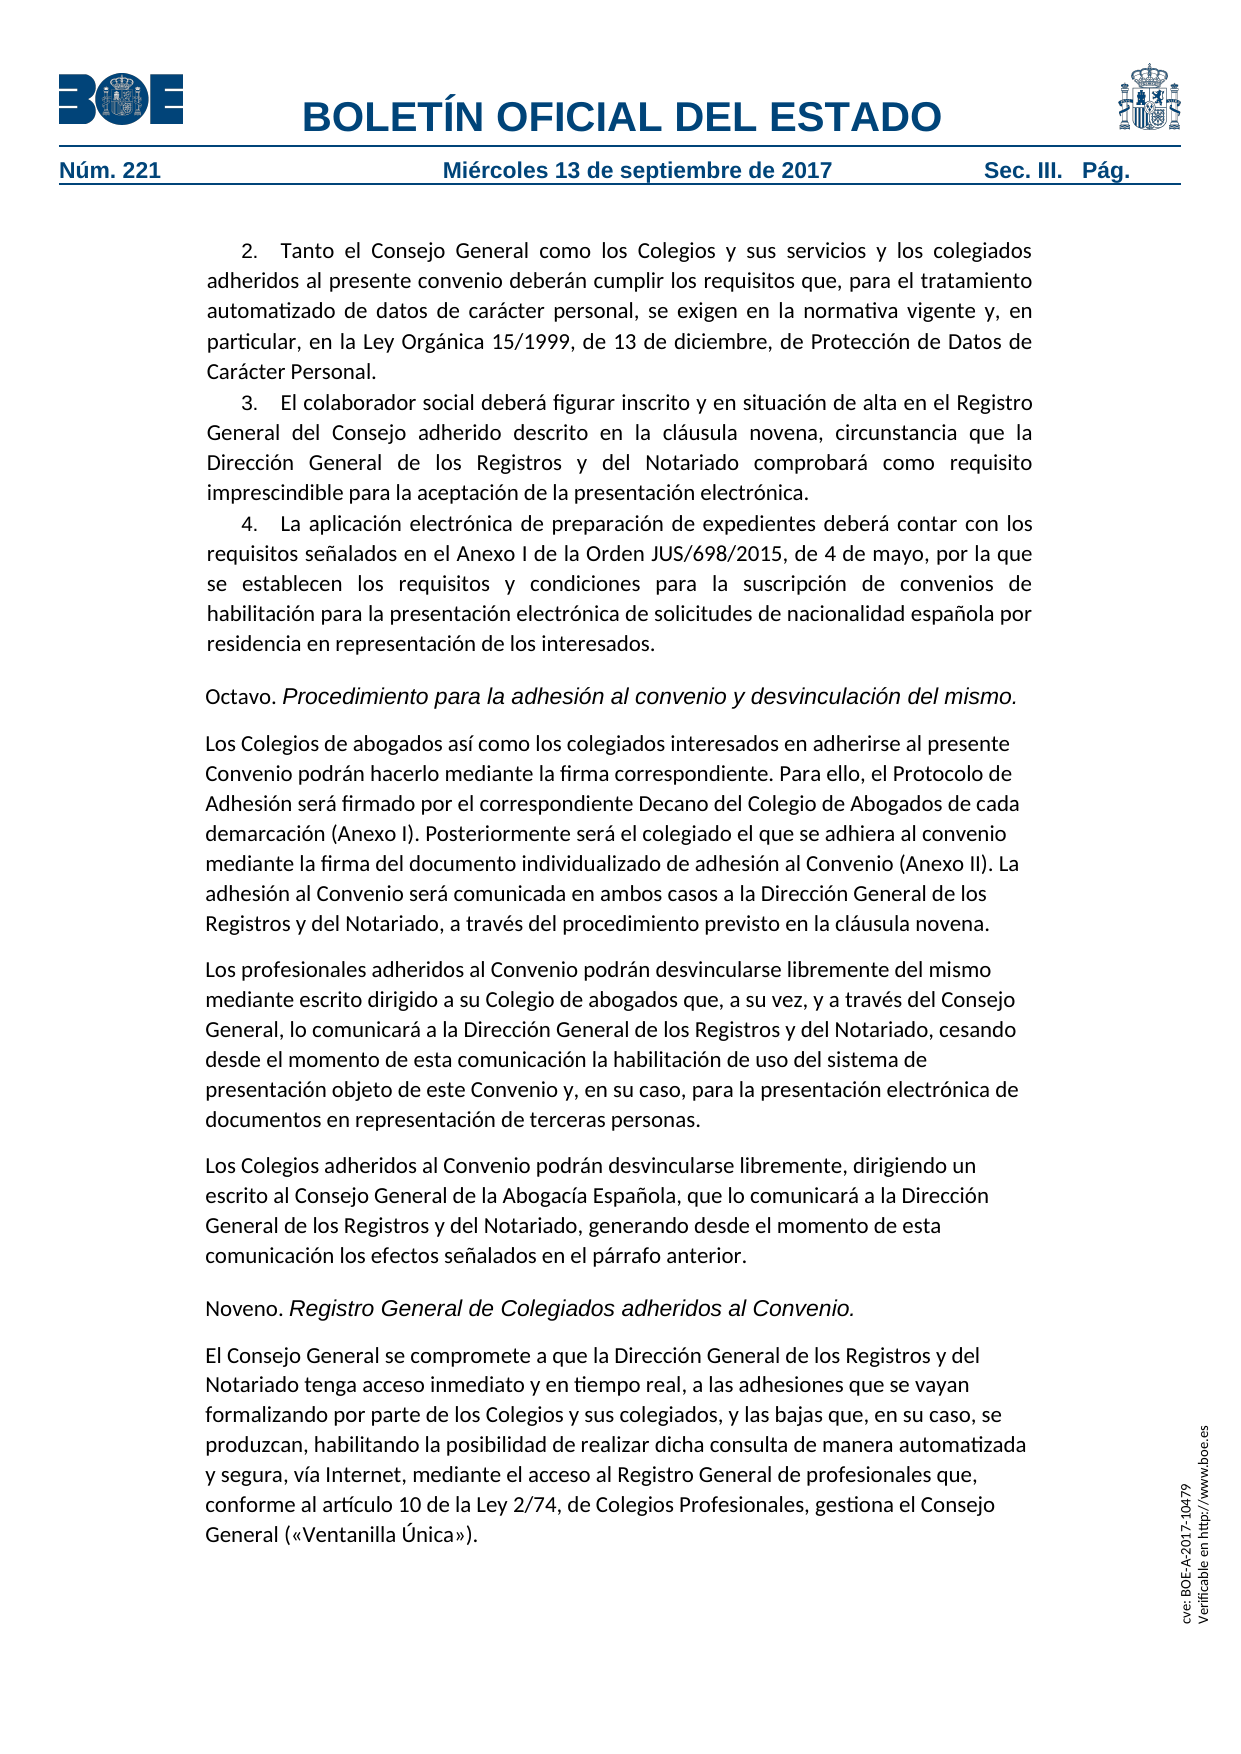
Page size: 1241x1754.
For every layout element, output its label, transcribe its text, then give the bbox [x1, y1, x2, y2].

list La aplicación electrónica de preparación de expedientes deberá contar con los requisitos señalados en el Anexo I de la Orden JUS/698/2015, de 4 de mayo, por la que se establecen los requisitos y condiciones para la suscripción de convenios de habilitación para la presentación electrónica de solicitudes de nacionalidad española por residencia en representación de los interesados. [207, 509, 1034, 658]
text Octavo. Procedimiento para la adhesión al convenio y desvinculación del mismo. [205, 682, 1034, 711]
list El colaborador social deberá figurar inscrito y en situación de alta en el Registro General del Consejo adherido descrito en la cláusula novena, circunstancia que la Dirección General de los Registros y del Notariado comprobará como requisito imprescindible para la aceptación de la presentación electrónica. [207, 388, 1034, 506]
text El Consejo General se compromete a que la Dirección General de los Registros y del Notariado tenga acceso inmediato y en tiempo real, a las adhesiones que se vayan formalizando por parte de los Colegios y sus colegiados, y las bajas que, en su caso, se produzcan, habilitando la posibilidad de realizar dicha consulta de manera automatizada y segura, vía Internet, mediante el acceso al Registro General de profesionales que, conforme al artículo 10 de la Ley 2/74, de Colegios Profesionales, gestiona el Consejo General («Ventanilla Única»). [205, 1341, 1034, 1548]
list Tanto el Consejo General como los Colegios y sus servicios y los colegiados adheridos al presente convenio deberán cumplir los requisitos que, para el tratamiento automatizado de datos de carácter personal, se exigen en la normativa vigente y, en particular, en la Ley Orgánica 15/1999, de 13 de diciembre, de Protección de Datos de Carácter Personal. [207, 236, 1034, 385]
text Noveno. Registro General de Colegiados adheridos al Convenio. [205, 1294, 1034, 1322]
text Los profesionales adheridos al Convenio podrán desvincularse libremente del mismo mediante escrito dirigido a su Colegio de abogados que, a su vez, y a través del Consejo General, lo comunicará a la Dirección General de los Registros y del Notariado, cesando desde el momento de esta comunicación la habilitación de uso del sistema de presentación objeto de este Convenio y, en su caso, para la presentación electrónica de documentos en representación de terceras personas. [205, 955, 1034, 1133]
text Los Colegios adheridos al Convenio podrán desvincularse libremente, dirigiendo un escrito al Consejo General de la Abogacía Española, que lo comunicará a la Dirección General de los Registros y del Notariado, generando desde el momento de esta comunicación los efectos señalados en el párrafo anterior. [205, 1151, 1034, 1269]
text Los Colegios de abogados así como los colegiados interesados en adherirse al presente Convenio podrán hacerlo mediante la firma correspondiente. Para ello, el Protocolo de Adhesión será firmado por el correspondiente Decano del Colegio de Abogados de cada demarcación (Anexo I). Posteriormente será el colegiado el que se adhiera al convenio mediante la firma del documento individualizado de adhesión al Convenio (Anexo II). La adhesión al Convenio será comunicada en ambos casos a la Dirección General de los Registros y del Notariado, a través del procedimiento previsto en la cláusula novena. [205, 729, 1034, 937]
